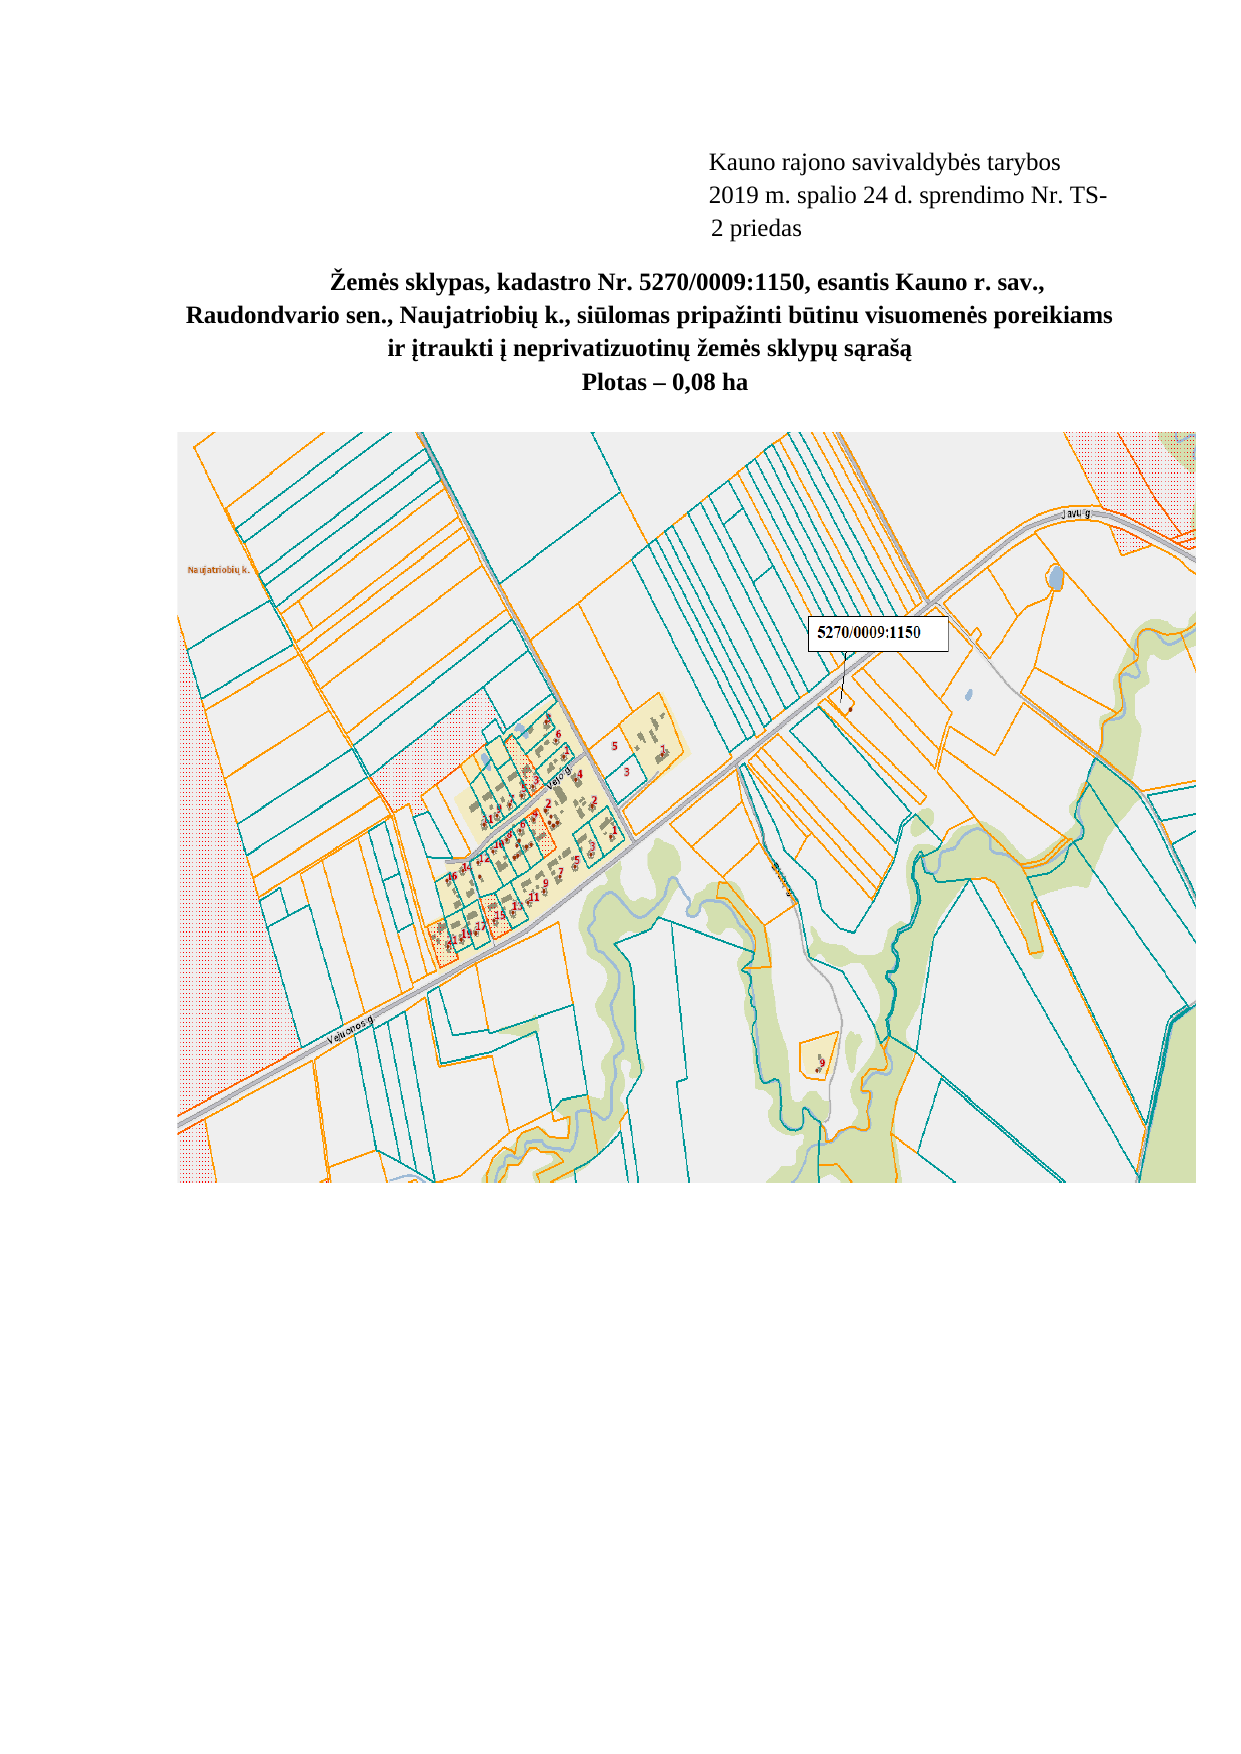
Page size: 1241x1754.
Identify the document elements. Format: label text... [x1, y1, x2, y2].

text 2019 m. spalio 24 d. sprendimo Nr. TS- [177, 180, 1152, 209]
text 2 priedas [177, 213, 1122, 242]
text Žemės sklypas, kadastro Nr. 5270/0009:1150, esantis Kauno r. sav., Raudondvario sen., Naujatriobių k., siūlomas pripažinti būtinu visuomenės poreikiams ir įtraukti į neprivatizuotinų žemės sklypų sąrašą [177, 267, 1122, 362]
text Plotas – 0,08 ha [177, 367, 1122, 395]
text Kauno rajono savivaldybės tarybos [177, 147, 1122, 176]
